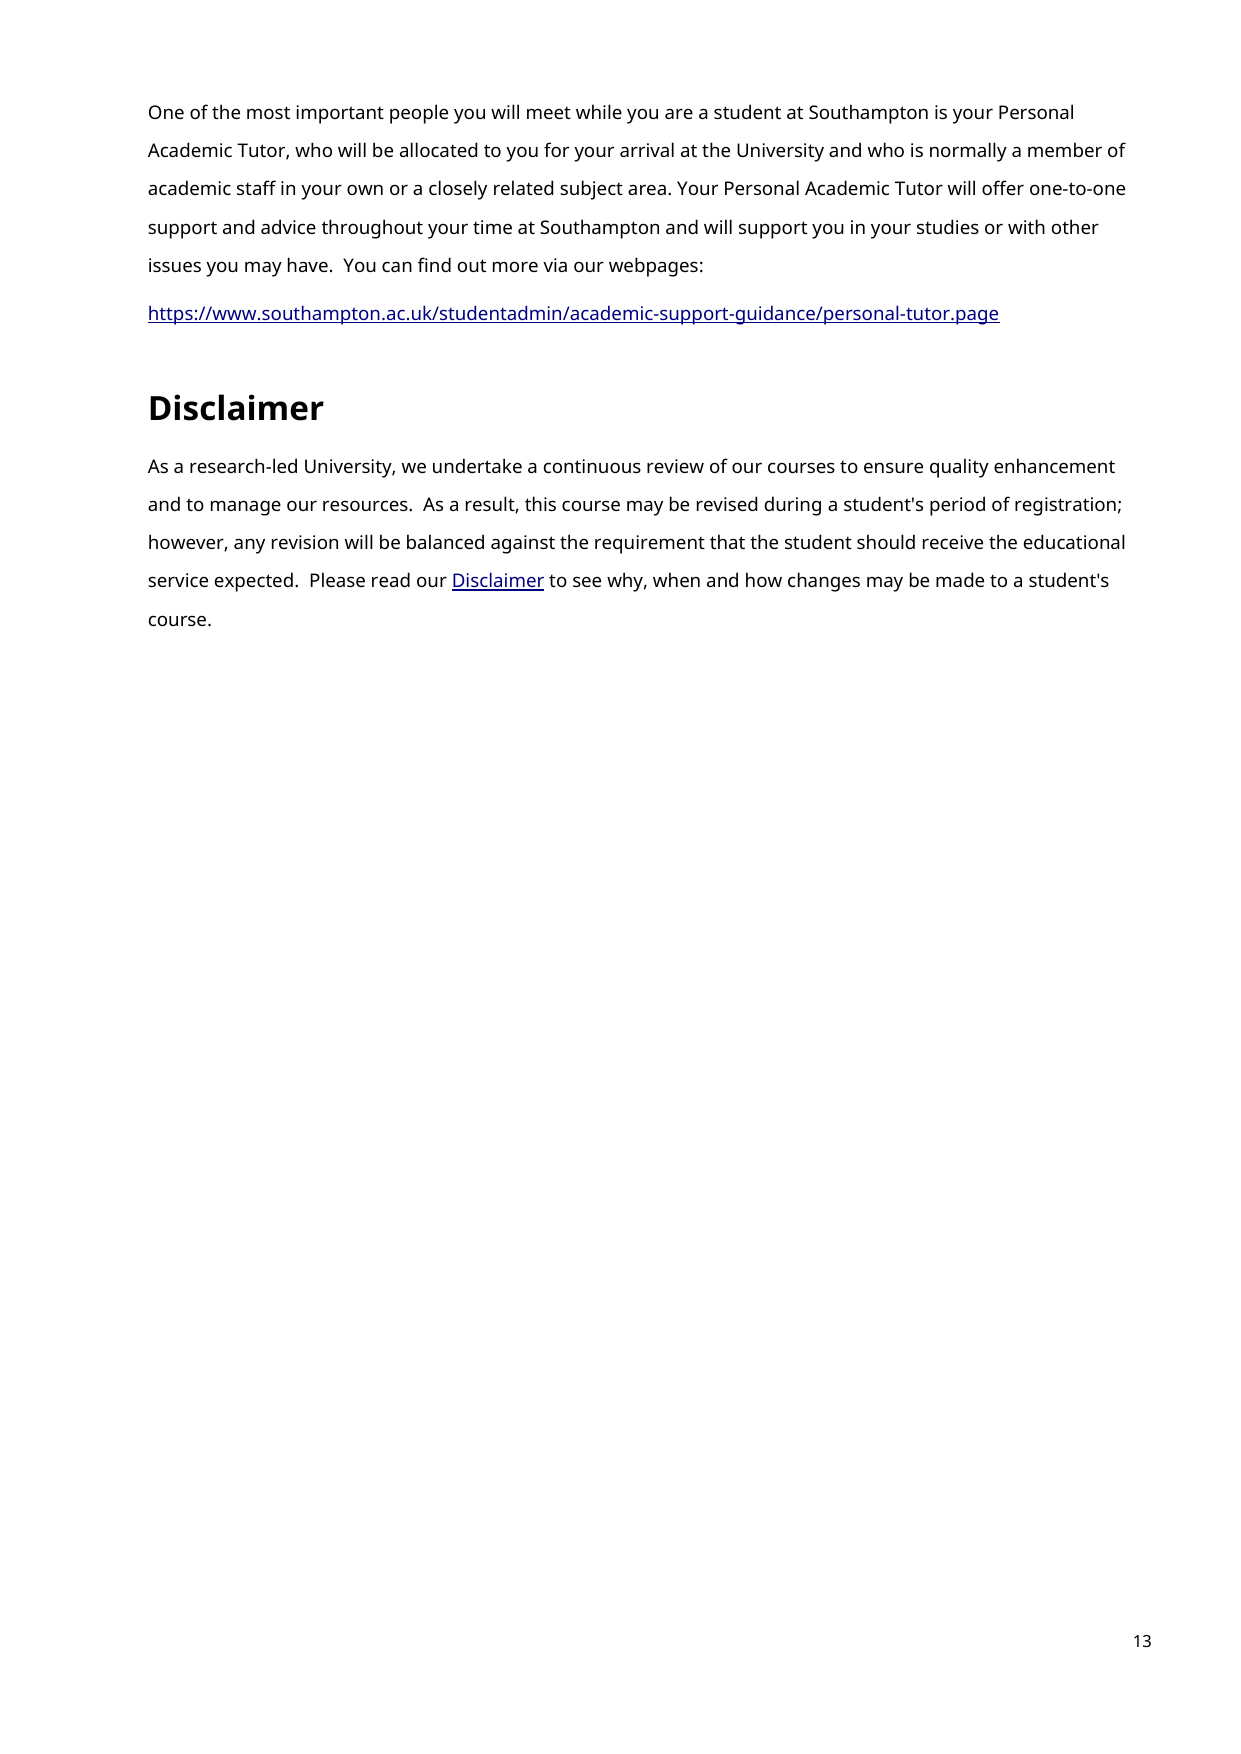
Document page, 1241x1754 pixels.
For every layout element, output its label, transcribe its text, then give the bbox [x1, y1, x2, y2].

text One of the most important people you will meet while you are a student at Southampton is your Personal Academic Tutor, who will be allocated to you for your arrival at the University and who is normally a member of academic staff in your own or a closely related subject area. Your Personal Academic Tutor will offer one-to-one support and advice throughout your time at Southampton and will support you in your studies or with other issues you may have. You can find out more via our webpages: [148, 99, 1152, 278]
text As a research-led University, we undertake a continuous review of our courses to ensure quality enhancement and to manage our resources. As a result, this course may be revised during a student's period of registration; however, any revision will be balanced against the requirement that the student should receive the educational service expected. Please read our Disclaimer to see why, when and how changes may be made to a student's course. [148, 453, 1152, 631]
subtitle Disclaimer [148, 385, 1152, 430]
text https://www.southampton.ac.uk/studentadmin/academic-support-guidance/personal-tutor.page [148, 300, 1152, 325]
